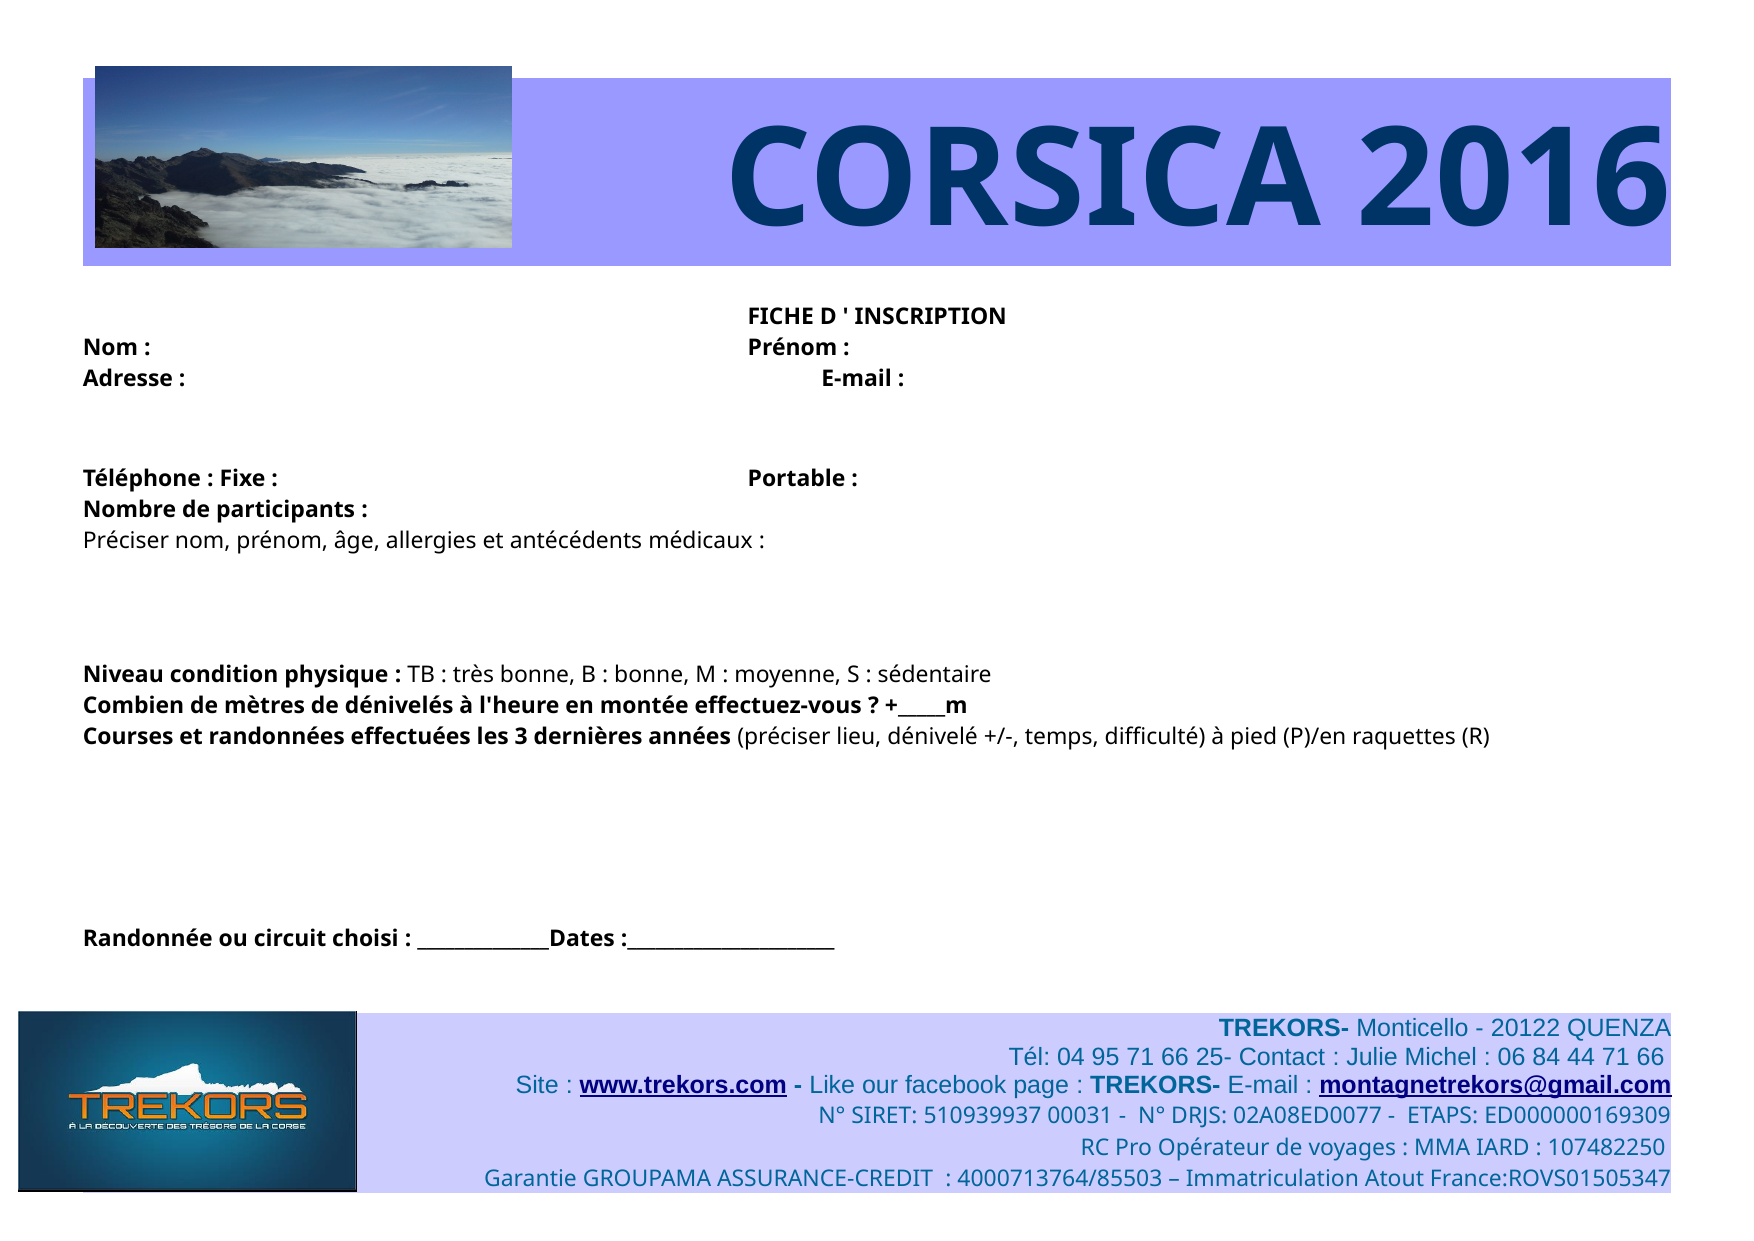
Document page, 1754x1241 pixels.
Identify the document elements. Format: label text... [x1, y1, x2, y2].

text Nom : Prénom : [83, 331, 1671, 362]
text CORSICA 2016 [83, 78, 1671, 266]
text Nombre de participants : [83, 493, 1671, 524]
picture [95, 66, 512, 248]
text FICHE D ' INSCRIPTION [83, 300, 1671, 331]
text Niveau condition physique : TB : très bonne, B : bonne, M : moyenne, S : sédentaire [83, 658, 1671, 689]
text Courses et randonnées effectuées les 3 dernières années (préciser lieu, dénivelé +/-, temps, difficulté) à pied (P)/en raquettes (R) [83, 720, 1671, 751]
text Combien de mètres de dénivelés à l'heure en montée effectuez-vous ? +_____m [83, 689, 1671, 720]
text Adresse : E-mail : [83, 362, 1671, 394]
text Téléphone : Fixe : Portable : [83, 462, 1671, 493]
text Randonnée ou circuit choisi : ______________Dates :______________________ [83, 922, 1671, 953]
text Préciser nom, prénom, âge, allergies et antécédents médicaux : [83, 524, 1671, 556]
picture [18, 1011, 357, 1192]
